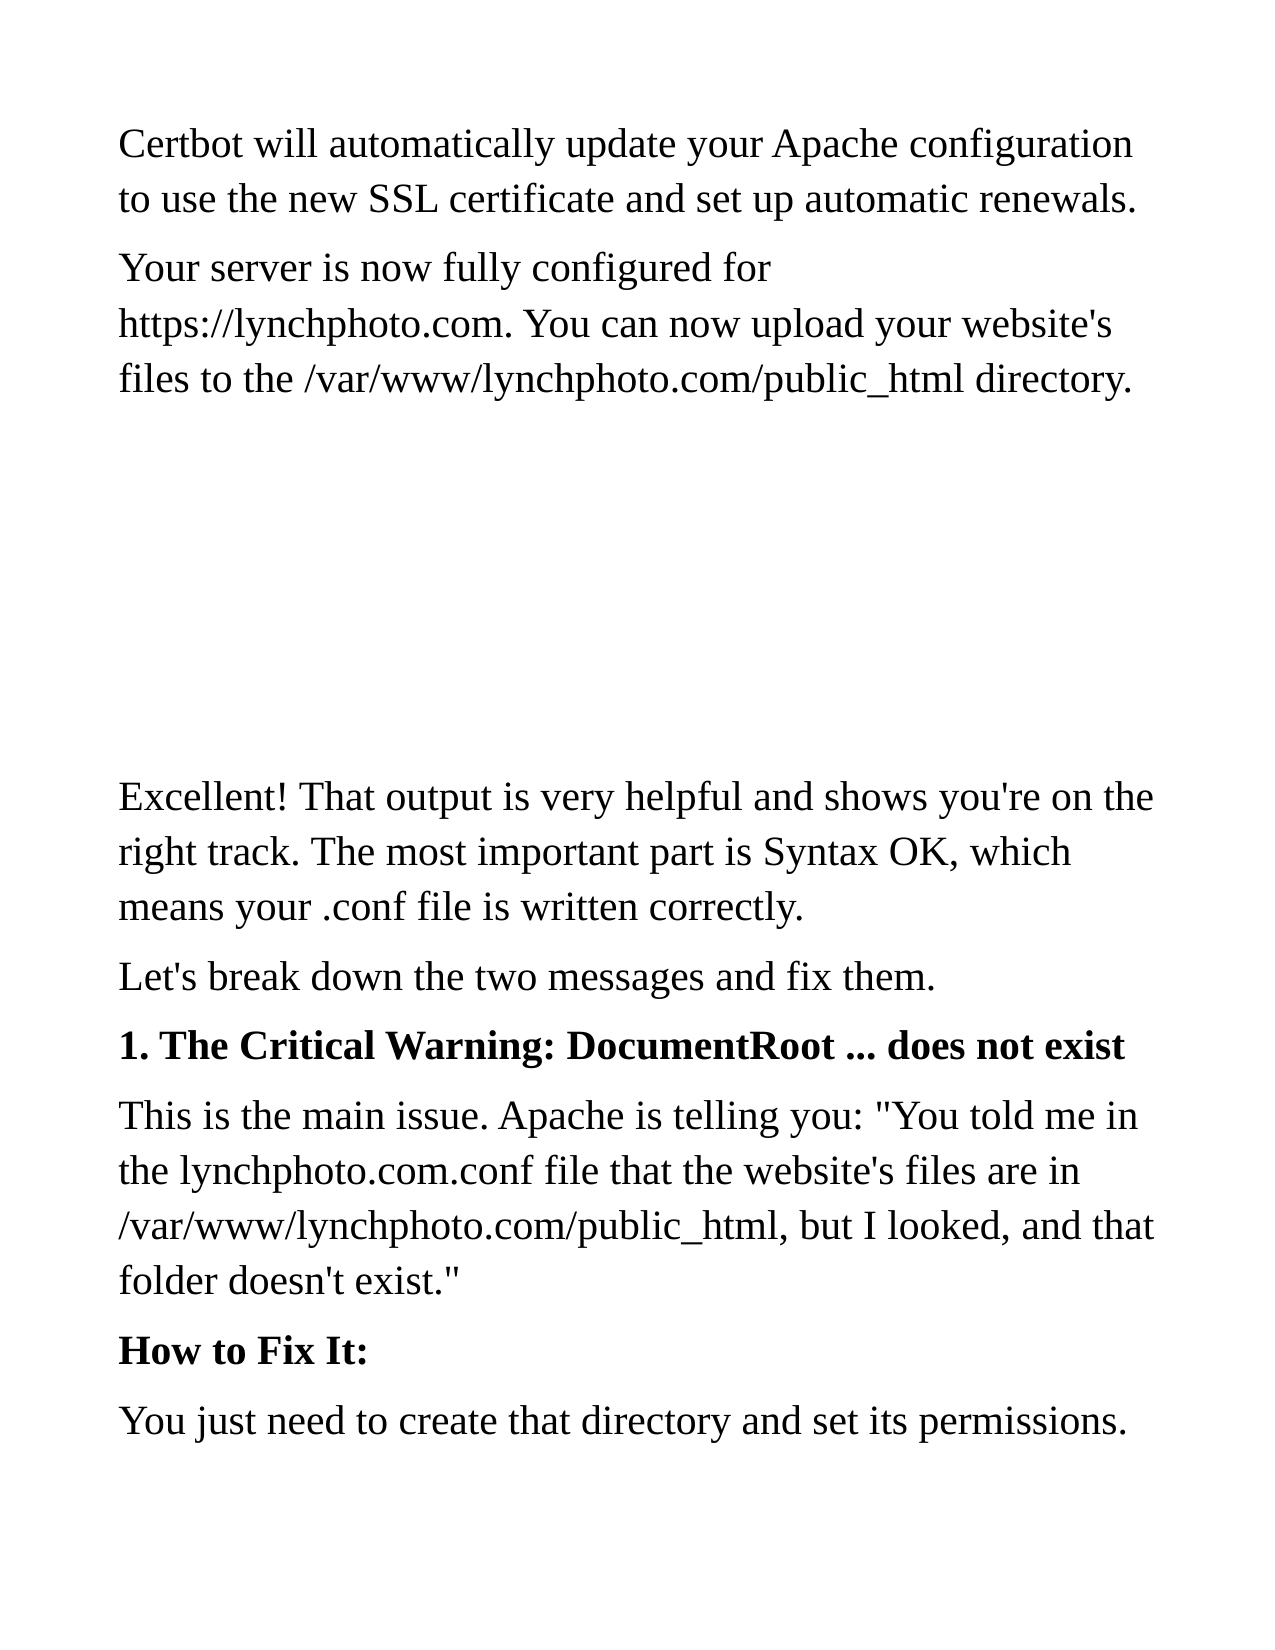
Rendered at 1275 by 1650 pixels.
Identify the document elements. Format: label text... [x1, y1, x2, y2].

text Let's break down the two messages and fix them. [118, 951, 1157, 999]
text Excellent! That output is very helpful and shows you're on the right track. The most important part is Syntax OK, which means your .conf file is written correctly. [118, 771, 1157, 929]
text Your server is now fully configured for https://lynchphoto.com. You can now upload your website's files to the /var/www/lynchphoto.com/public_html directory. [118, 243, 1157, 401]
text You just need to create that directory and set its permissions. [118, 1395, 1157, 1443]
text How to Fix It: [118, 1326, 1157, 1373]
text This is the main issue. Apache is telling you: "You told me in the lynchphoto.com.conf file that the website's files are in /var/www/lynchphoto.com/public_html, but I looked, and that folder doesn't exist." [118, 1091, 1157, 1304]
subtitle 1. The Critical Warning: DocumentRoot ... does not exist [118, 1021, 1157, 1069]
text Certbot will automatically update your Apache configuration to use the new SSL certificate and set up automatic renewals. [118, 118, 1157, 221]
